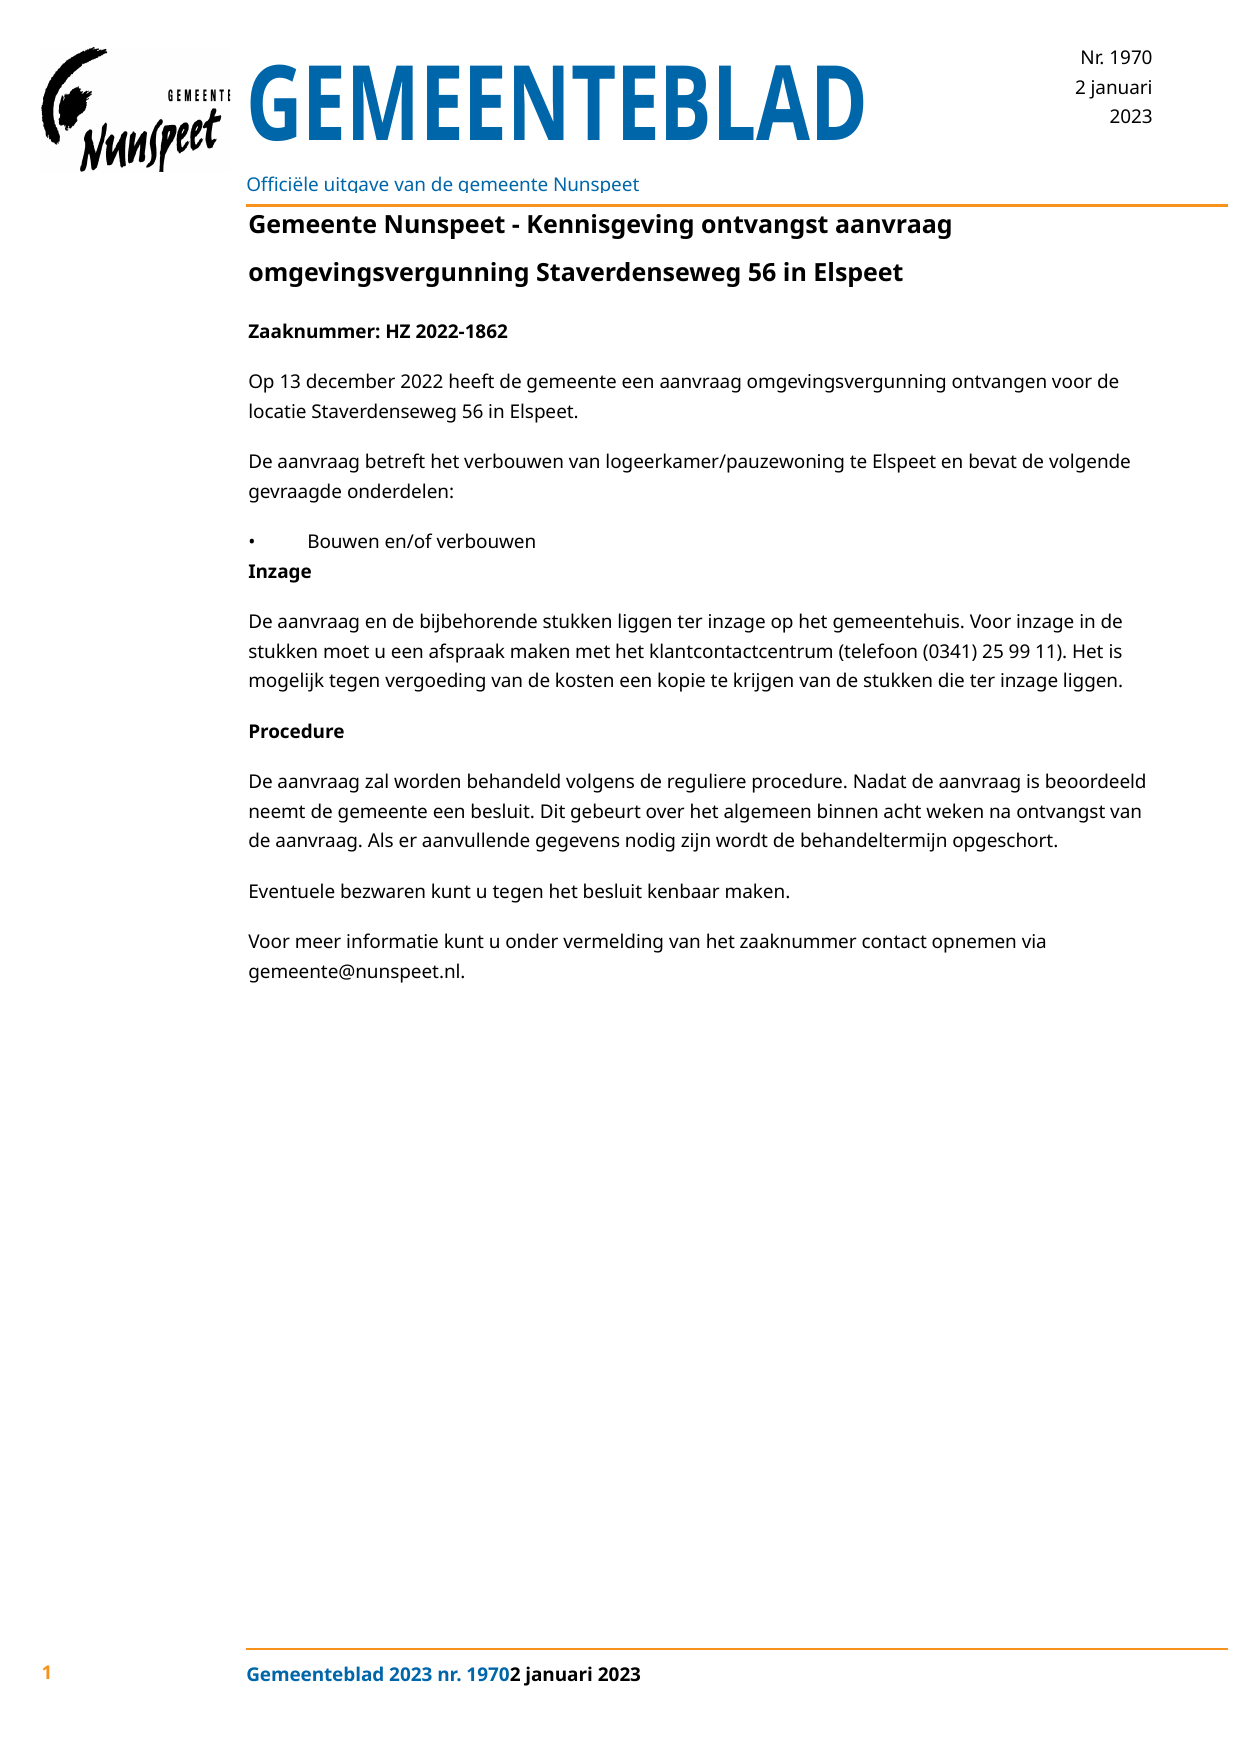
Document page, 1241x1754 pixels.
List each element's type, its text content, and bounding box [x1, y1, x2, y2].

text De aanvraag zal worden behandeld volgens de reguliere procedure. Nadat de aanvraag is beoordeeld neemt de gemeente een besluit. Dit gebeurt over het algemeen binnen acht weken na ontvangst van de aanvraag. Als er aanvullende gegevens nodig zijn wordt de behandeltermijn opgeschort. [248, 768, 1152, 853]
text Voor meer informatie kunt u onder vermelding van het zaaknummer contact opnemen via gemeente@nunspeet.nl. [248, 928, 1152, 984]
text Op 13 december 2022 heeft de gemeente een aanvraag omgevingsvergunning ontvangen voor de locatie Staverdenseweg 56 in Elspeet. [248, 368, 1152, 424]
text De aanvraag en de bijbehorende stukken liggen ter inzage op het gemeentehuis. Voor inzage in de stukken moet u een afspraak maken met het klantcontactcentrum (telefoon (0341) 25 99 11). Het is mogelijk tegen vergoeding van de kosten een kopie te krijgen van de stukken die ter inzage liggen. [248, 608, 1152, 693]
text Gemeente Nunspeet - Kennisgeving ontvangst aanvraag omgevingsvergunning Staverdenseweg 56 in Elspeet [248, 207, 1152, 288]
text Inzage [248, 558, 1152, 584]
picture [41, 47, 231, 172]
list Bouwen en/of verbouwen [248, 528, 1152, 554]
text Zaaknummer: HZ 2022-1862 [248, 318, 1152, 344]
text De aanvraag betreft het verbouwen van logeerkamer/pauzewoning te Elspeet en bevat de volgende gevraagde onderdelen: [248, 448, 1152, 504]
text Procedure [248, 718, 1152, 744]
text Eventuele bezwaren kunt u tegen het besluit kenbaar maken. [248, 878, 1152, 904]
